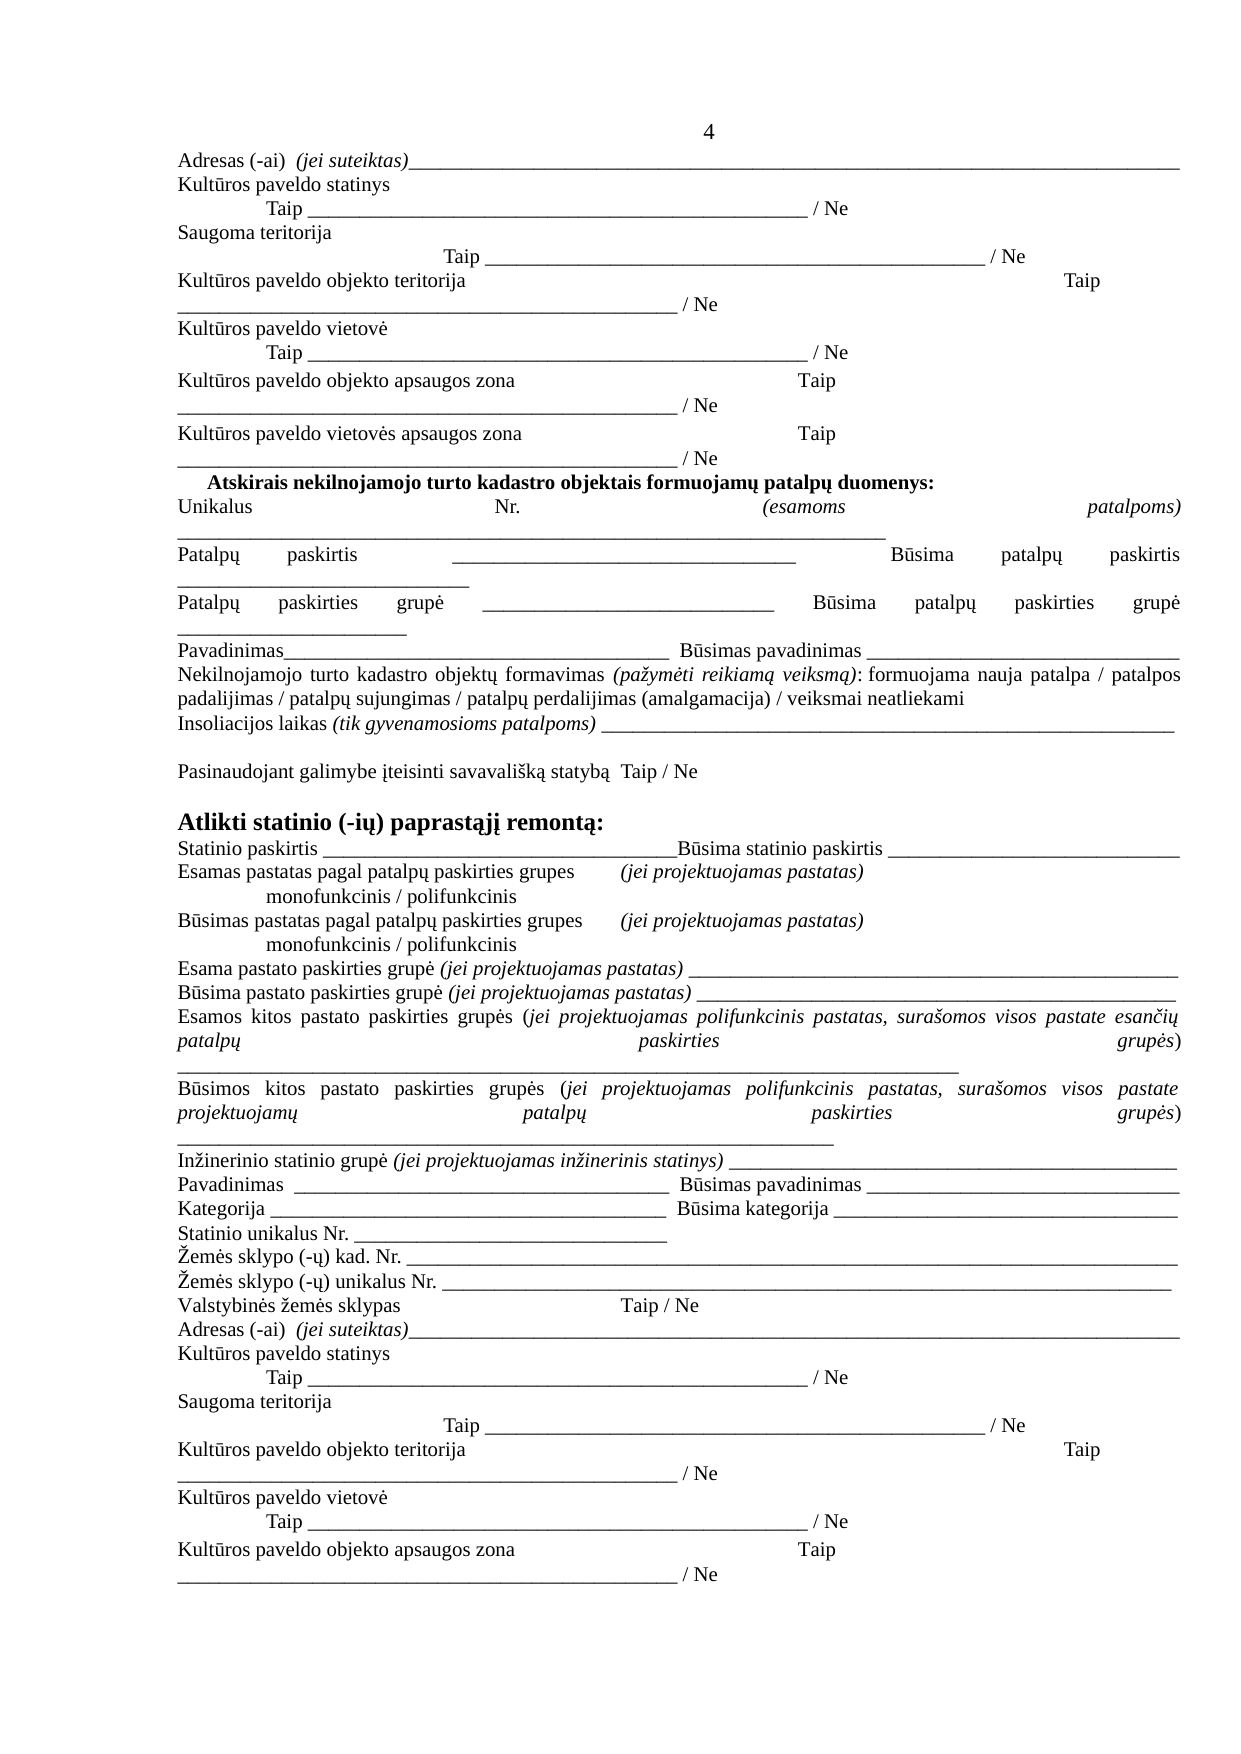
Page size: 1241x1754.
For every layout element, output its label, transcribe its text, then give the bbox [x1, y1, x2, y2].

text Kultūros paveldo statinys Taip ________________________________________________ / Ne [177, 172, 1181, 220]
text Patalpų paskirties grupė ____________________________ Būsima patalpų paskirties grupė ______________________ [177, 590, 1181, 638]
text Esamos kitos pastato paskirties grupės (jei projektuojamas polifunkcinis pastatas, surašomos visos pastate esančių patalpų paskirties grupės) ___________________________________________________________________________ [177, 1004, 1181, 1076]
text Statinio paskirtis __________________________________Būsima statinio paskirtis ____________________________ [177, 835, 1181, 859]
text Kultūros paveldo objekto apsaugos zona Taip ________________________________________________ / Ne [177, 1533, 1181, 1586]
text Esama pastato paskirties grupė (jei projektuojamas pastatas) _______________________________________________ [177, 956, 1181, 980]
text Insoliacijos laikas (tik gyvenamosioms patalpoms) _______________________________________________________ [177, 710, 1181, 734]
text Žemės sklypo (-ų) unikalus Nr. ______________________________________________________________________ [177, 1268, 1181, 1293]
text Būsima pastato paskirties grupė (jei projektuojamas pastatas) ______________________________________________ [177, 980, 1181, 1004]
text Kultūros paveldo objekto apsaugos zona Taip ________________________________________________ / Ne [177, 364, 1181, 417]
text Kultūros paveldo vietovė Taip ________________________________________________ / Ne [177, 316, 1181, 364]
text Pavadinimas ____________________________________ Būsimas pavadinimas ______________________________ [177, 1172, 1181, 1196]
text Žemės sklypo (-ų) kad. Nr. __________________________________________________________________________ [177, 1244, 1181, 1268]
text Valstybinės žemės sklypas Taip / Ne [177, 1293, 1181, 1317]
text Būsimos kitos pastato paskirties grupės (jei projektuojamas polifunkcinis pastatas, surašomos visos pastate projektuojamų patalpų paskirties grupės) _______________________________________________________________ [177, 1076, 1181, 1148]
text Kultūros paveldo objekto teritorija Taip ________________________________________________ / Ne [177, 1437, 1181, 1485]
text Adresas (-ai) (jei suteiktas)__________________________________________________________________________ [177, 1317, 1181, 1341]
text Unikalus Nr. (esamoms patalpoms) ____________________________________________________________________ [177, 494, 1181, 542]
text Kultūros paveldo vietovės apsaugos zona Taip ________________________________________________ / Ne [177, 417, 1181, 470]
text Kategorija ______________________________________ Būsima kategorija _________________________________ [177, 1196, 1181, 1220]
text Pavadinimas_____________________________________ Būsimas pavadinimas ______________________________ [177, 638, 1181, 662]
text Inžinerinio statinio grupė (jei projektuojamas inžinerinis statinys) ___________________________________________ [177, 1148, 1181, 1172]
text Kultūros paveldo vietovė Taip ________________________________________________ / Ne [177, 1485, 1181, 1533]
text Būsimas pastatas pagal patalpų paskirties grupes (jei projektuojamas pastatas) monofunkcinis / polifunkcinis [177, 908, 1181, 956]
text Kultūros paveldo objekto teritorija Taip ________________________________________________ / Ne [177, 268, 1181, 316]
text Pasinaudojant galimybe įteisinti savavališką statybą Taip / Ne [177, 758, 1181, 783]
text Patalpų paskirtis _________________________________ Būsima patalpų paskirtis ____________________________ [177, 542, 1181, 590]
text Atlikti statinio (-ių) paprastąjį remontą: [177, 807, 1181, 835]
text Saugoma teritorija Taip ________________________________________________ / Ne [177, 220, 1181, 268]
text Saugoma teritorija Taip ________________________________________________ / Ne [177, 1389, 1181, 1437]
text Statinio unikalus Nr. ______________________________ [177, 1220, 1181, 1244]
text Atskirais nekilnojamojo turto kadastro objektais formuojamų patalpų duomenys: [177, 470, 1181, 494]
text Kultūros paveldo statinys Taip ________________________________________________ / Ne [177, 1341, 1181, 1389]
text Nekilnojamojo turto kadastro objektų formavimas (pažymėti reikiamą veiksmą): formuojama nauja patalpa / patalpos padalijimas / patalpų sujungimas / patalpų perdalijimas (amalgamacija) / veiksmai neatliekami [177, 662, 1181, 710]
text Adresas (-ai) (jei suteiktas)__________________________________________________________________________ [177, 148, 1181, 172]
text Esamas pastatas pagal patalpų paskirties grupes (jei projektuojamas pastatas) monofunkcinis / polifunkcinis [177, 859, 1181, 908]
